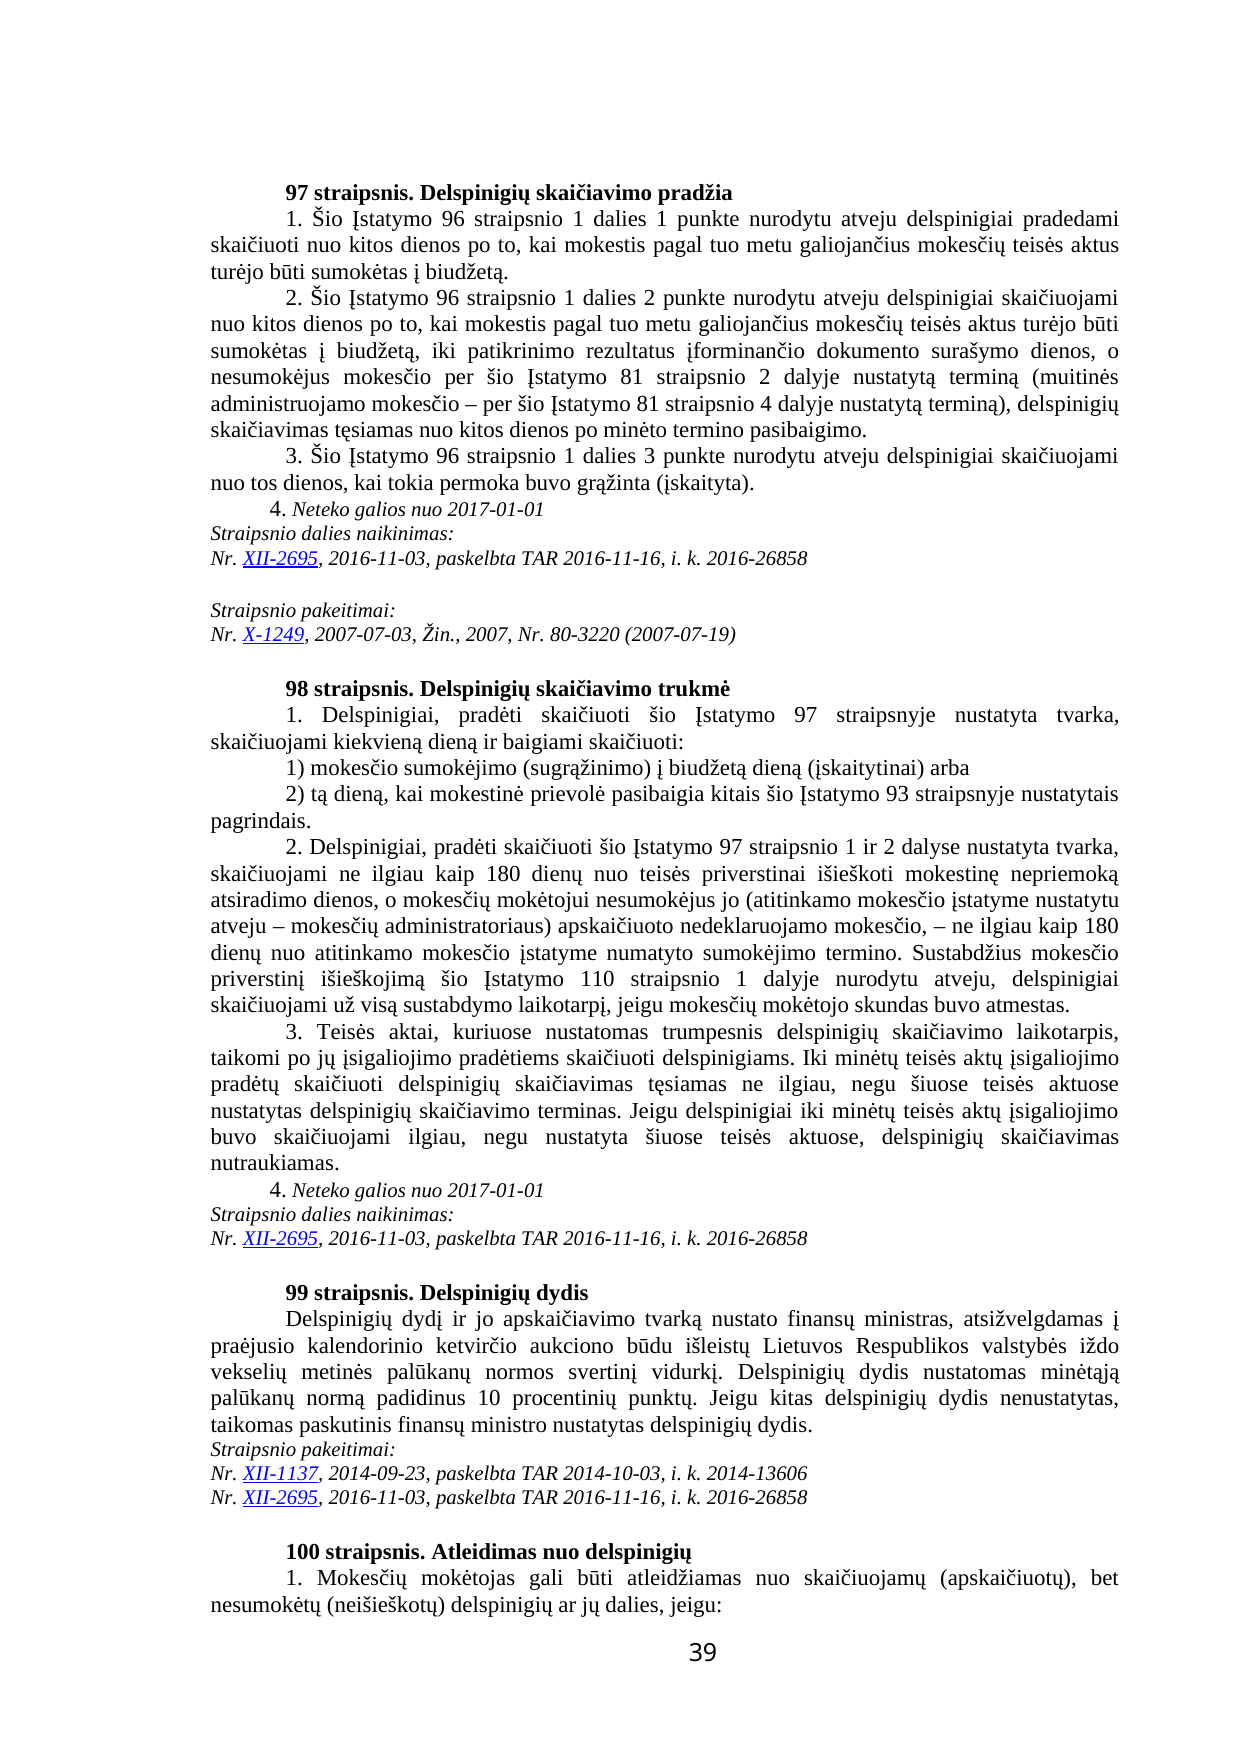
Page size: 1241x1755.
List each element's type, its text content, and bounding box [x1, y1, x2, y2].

text 3. Šio Įstatymo 96 straipsnio 1 dalies 3 punkte nurodytu atveju delspinigiai skaičiuojami nuo tos dienos, kai tokia permoka buvo grąžinta (įskaityta). [210, 442, 1120, 495]
text 100 straipsnis. Atleidimas nuo delspinigių [210, 1538, 1120, 1564]
text 2) tą dieną, kai mokestinė prievolė pasibaigia kitais šio Įstatymo 93 straipsnyje nustatytais pagrindais. [210, 781, 1120, 833]
text Nr. XII-1137, 2014-09-23, paskelbta TAR 2014-10-03, i. k. 2014-13606 [210, 1461, 1120, 1485]
text Delspinigių dydį ir jo apskaičiavimo tvarką nustato finansų ministras, atsižvelgdamas į praėjusio kalendorinio ketvirčio aukciono būdu išleistų Lietuvos Respublikos valstybės iždo vekselių metinės palūkanų normos svertinį vidurkį. Delspinigių dydis nustatomas minėtąją palūkanų normą padidinus 10 procentinių punktų. Jeigu kitas delspinigių dydis nenustatytas, taikomas paskutinis finansų ministro nustatytas delspinigių dydis. [210, 1305, 1120, 1437]
text Straipsnio dalies naikinimas: [210, 1202, 1120, 1226]
text Nr. XII-2695, 2016-11-03, paskelbta TAR 2016-11-16, i. k. 2016-26858 [210, 1485, 1120, 1509]
text 2. Delspinigiai, pradėti skaičiuoti šio Įstatymo 97 straipsnio 1 ir 2 dalyse nustatyta tvarka, skaičiuojami ne ilgiau kaip 180 dienų nuo teisės priverstinai išieškoti mokestinę nepriemoką atsiradimo dienos, o mokesčių mokėtojui nesumokėjus jo (atitinkamo mokesčio įstatyme nustatytu atveju – mokesčių administratoriaus) apskaičiuoto nedeklaruojamo mokesčio, – ne ilgiau kaip 180 dienų nuo atitinkamo mokesčio įstatyme numatyto sumokėjimo termino. Sustabdžius mokesčio priverstinį išieškojimą šio Įstatymo 110 straipsnio 1 dalyje nurodytu atveju, delspinigiai skaičiuojami už visą sustabdymo laikotarpį, jeigu mokesčių mokėtojo skundas buvo atmestas. [210, 833, 1120, 1018]
text 3. Teisės aktai, kuriuose nustatomas trumpesnis delspinigių skaičiavimo laikotarpis, taikomi po jų įsigaliojimo pradėtiems skaičiuoti delspinigiams. Iki minėtų teisės aktų įsigaliojimo pradėtų skaičiuoti delspinigių skaičiavimas tęsiamas ne ilgiau, negu šiuose teisės aktuose nustatytas delspinigių skaičiavimo terminas. Jeigu delspinigiai iki minėtų teisės aktų įsigaliojimo buvo skaičiuojami ilgiau, negu nustatyta šiuose teisės aktuose, delspinigių skaičiavimas nutraukiamas. [210, 1018, 1120, 1176]
text 97 straipsnis. Delspinigių skaičiavimo pradžia [210, 179, 1120, 205]
text Straipsnio pakeitimai: [210, 1437, 1120, 1461]
text 98 straipsnis. Delspinigių skaičiavimo trukmė [210, 675, 1120, 701]
text Nr. XII-2695, 2016-11-03, paskelbta TAR 2016-11-16, i. k. 2016-26858 [210, 1226, 1120, 1250]
text 1. Delspinigiai, pradėti skaičiuoti šio Įstatymo 97 straipsnyje nustatyta tvarka, skaičiuojami kiekvieną dieną ir baigiami skaičiuoti: [210, 701, 1120, 754]
text 99 straipsnis. Delspinigių dydis [210, 1279, 1120, 1305]
text 2. Šio Įstatymo 96 straipsnio 1 dalies 2 punkte nurodytu atveju delspinigiai skaičiuojami nuo kitos dienos po to, kai mokestis pagal tuo metu galiojančius mokesčių teisės aktus turėjo būti sumokėtas į biudžetą, iki patikrinimo rezultatus įforminančio dokumento surašymo dienos, o nesumokėjus mokesčio per šio Įstatymo 81 straipsnio 2 dalyje nustatytą terminą (muitinės administruojamo mokesčio – per šio Įstatymo 81 straipsnio 4 dalyje nustatytą terminą), delspinigių skaičiavimas tęsiamas nuo kitos dienos po minėto termino pasibaigimo. [210, 284, 1120, 442]
text Nr. XII-2695, 2016-11-03, paskelbta TAR 2016-11-16, i. k. 2016-26858 [210, 545, 1120, 569]
text Straipsnio pakeitimai: [210, 598, 1120, 622]
text 4. Neteko galios nuo 2017-01-01 [210, 495, 1120, 521]
text 1) mokesčio sumokėjimo (sugrąžinimo) į biudžetą dieną (įskaitytinai) arba [210, 754, 1120, 781]
text 1. Mokesčių mokėtojas gali būti atleidžiamas nuo skaičiuojamų (apskaičiuotų), bet nesumokėtų (neišieškotų) delspinigių ar jų dalies, jeigu: [210, 1564, 1120, 1617]
text 4. Neteko galios nuo 2017-01-01 [210, 1176, 1120, 1202]
text Nr. X-1249, 2007-07-03, Žin., 2007, Nr. 80-3220 (2007-07-19) [210, 622, 1120, 646]
text 1. Šio Įstatymo 96 straipsnio 1 dalies 1 punkte nurodytu atveju delspinigiai pradedami skaičiuoti nuo kitos dienos po to, kai mokestis pagal tuo metu galiojančius mokesčių teisės aktus turėjo būti sumokėtas į biudžetą. [210, 205, 1120, 284]
text Straipsnio dalies naikinimas: [210, 521, 1120, 545]
